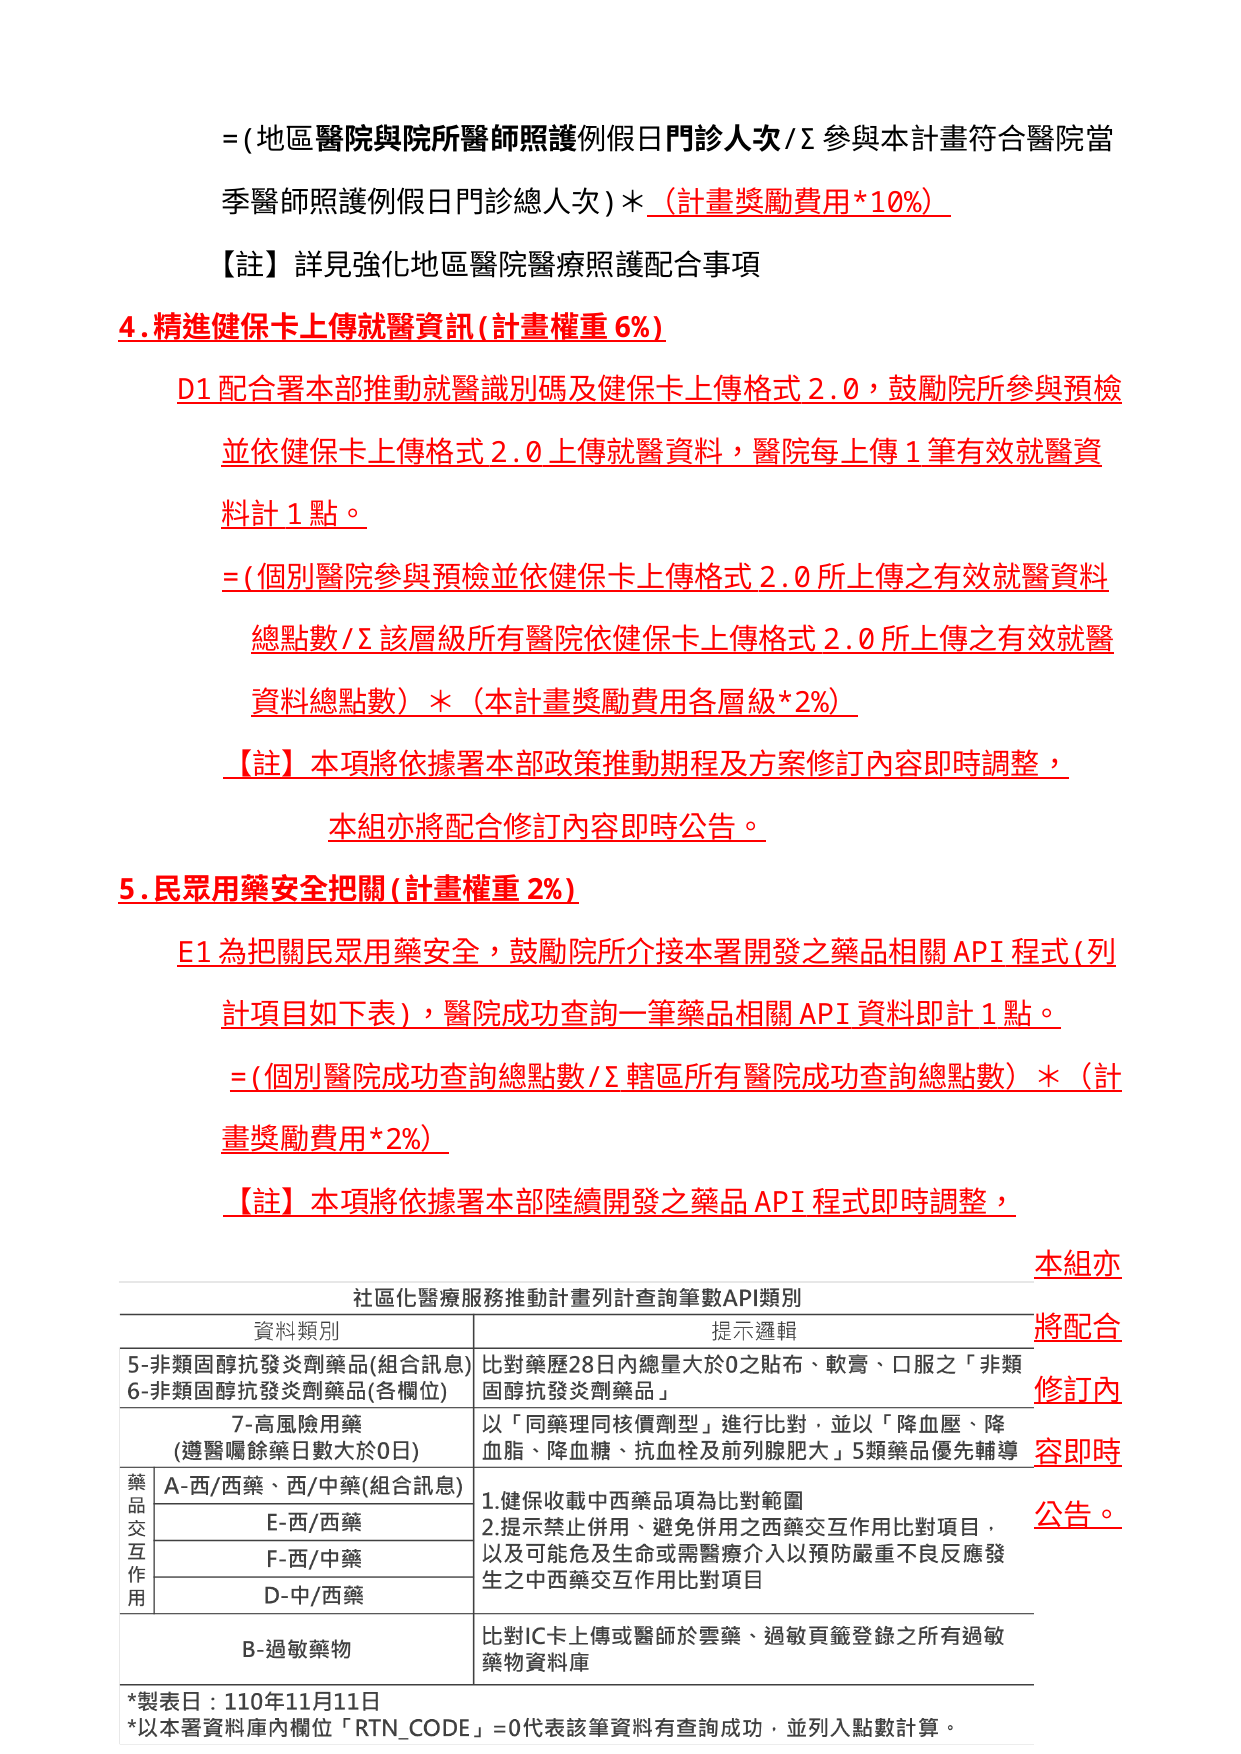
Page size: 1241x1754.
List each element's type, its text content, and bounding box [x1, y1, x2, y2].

text 並依健保卡上傳格式2.0上傳就醫資料，醫院每上傳1筆有效就醫資料計1點。 [177, 404, 1122, 533]
text 【註】本項將依據署本部陸續開發之藥品API程式即時調整， [118, 1158, 1122, 1221]
text 容即時 [1034, 1404, 1122, 1465]
text 本組亦將配合修訂內容即時公告。 [118, 783, 1122, 846]
text 修訂內 [1034, 1342, 1122, 1402]
text 公告。 [1034, 1467, 1122, 1527]
text D1配合署本部推動就醫識別碼及健保卡上傳格式2.0，鼓勵院所參與預檢 [177, 346, 1122, 402]
text =(個別醫院參與預檢並依健保卡上傳格式2.0所上傳之有效就醫資料總點數/Σ該層級所有醫院依健保卡上傳格式2.0所上傳之有效就醫資料總點數）＊（本計畫獎勵費用各層級*2%） [222, 533, 1122, 721]
text 4.精進健保卡上傳就醫資訊(計畫權重6%) [118, 283, 1122, 346]
text =(地區醫院與院所醫師照護例假日門診人次/Σ參與本計畫符合醫院當季醫師照護例假日門診總人次)＊（計畫獎勵費用*10%） [221, 96, 1122, 221]
text 【註】本項將依據署本部政策推動期程及方案修訂內容即時調整， [118, 721, 1122, 783]
text [1034, 1529, 1122, 1533]
text 本組亦將配合 [118, 1221, 1122, 1340]
text 【註】詳見強化地區醫院醫療照護配合事項 [162, 221, 1122, 283]
text 5.民眾用藥安全把關(計畫權重2%) [118, 846, 1122, 908]
text =(個別醫院成功查詢總點數/Σ轄區所有醫院成功查詢總點數）＊（計畫獎勵費用*2%） [177, 1033, 1122, 1158]
text E1為把關民眾用藥安全，鼓勵院所介接本署開發之藥品相關API程式(列計項目如下表)，醫院成功查詢一筆藥品相關API資料即計1點。 [177, 908, 1122, 1033]
